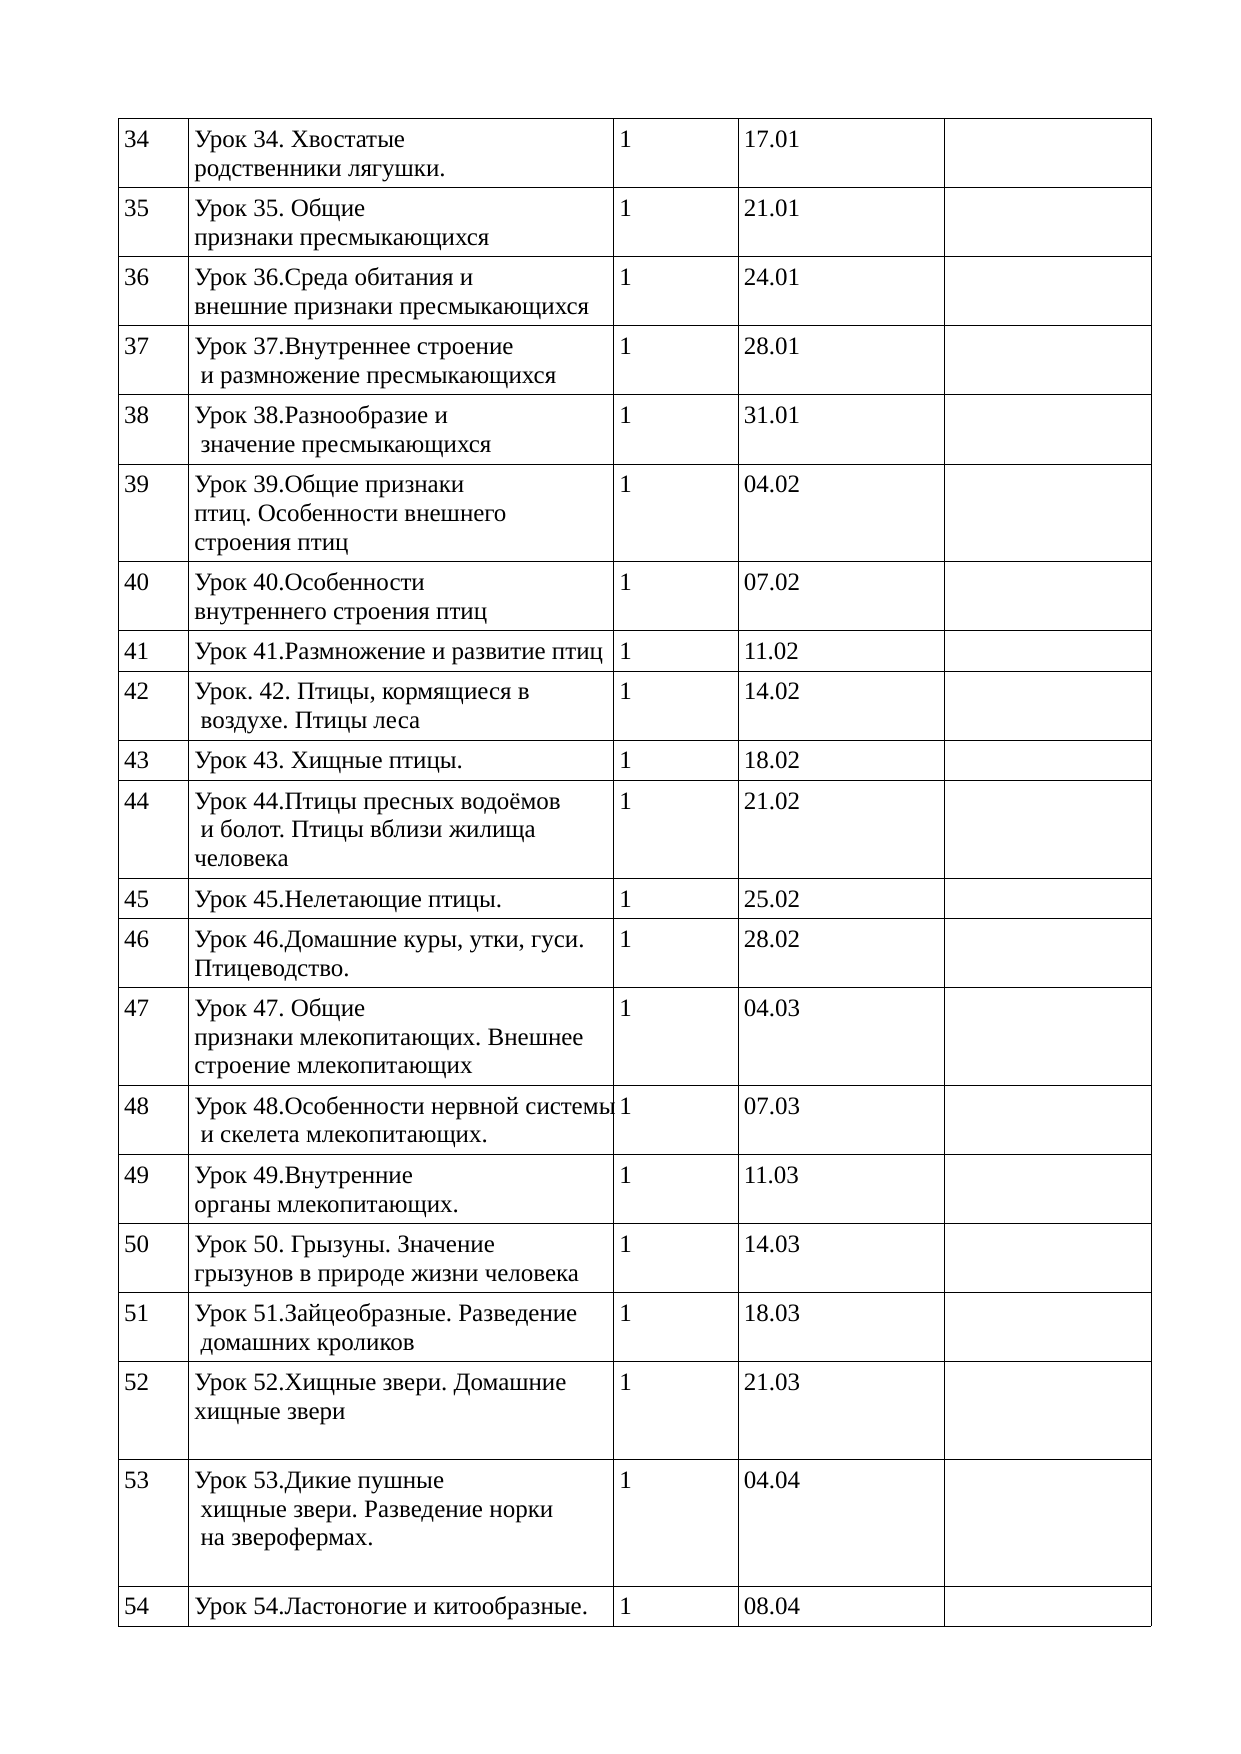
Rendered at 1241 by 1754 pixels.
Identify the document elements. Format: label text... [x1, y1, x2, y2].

table_cell 14.03 [739, 1224, 944, 1292]
table_cell [945, 988, 1151, 1085]
table_cell Урок 35. Общие признаки пресмыкающихся [189, 188, 613, 256]
table_cell [945, 257, 1151, 325]
table_cell 04.04 [739, 1460, 944, 1586]
table_cell 1 [614, 257, 738, 325]
table_cell [945, 1293, 1151, 1361]
table_cell 1 [614, 1155, 738, 1223]
table_cell 1 [614, 1086, 738, 1154]
table_cell Урок 45.Нелетающие птицы. [189, 879, 613, 918]
table_cell 1 [614, 1224, 738, 1292]
table_cell 51 [119, 1293, 188, 1361]
table_cell 45 [119, 879, 188, 918]
table_cell 37 [119, 326, 188, 394]
table_cell [945, 1460, 1151, 1586]
table_cell Урок 47. Общие признаки млекопитающих. Внешнее строение млекопитающих [189, 988, 613, 1085]
table_cell Урок 36.Среда обитания и внешние признаки пресмыкающихся [189, 257, 613, 325]
table_cell 50 [119, 1224, 188, 1292]
table_cell 31.01 [739, 395, 944, 463]
table_cell [945, 1587, 1151, 1626]
table_cell 18.03 [739, 1293, 944, 1361]
table_cell Урок 54.Ластоногие и китообразные. [189, 1587, 613, 1626]
table_cell Урок 34. Хвостатые родственники лягушки. [189, 119, 613, 187]
table_cell 1 [614, 1587, 738, 1626]
table_cell 39 [119, 465, 188, 561]
table_cell 1 [614, 879, 738, 918]
table_cell Урок 48.Особенности нервной системы и скелета млекопитающих. [189, 1086, 613, 1154]
table_cell 21.01 [739, 188, 944, 256]
table_cell [945, 1362, 1151, 1459]
table_cell 11.02 [739, 631, 944, 671]
table_cell Урок 52.Хищные звери. Домашние хищные звери [189, 1362, 613, 1459]
table_cell [945, 188, 1151, 256]
table_cell 43 [119, 741, 188, 780]
table_cell 1 [614, 1293, 738, 1361]
table_cell 28.01 [739, 326, 944, 394]
table_cell Урок 53.Дикие пушные хищные звери. Разведение норки на зверофермах. [189, 1460, 613, 1586]
table_cell [945, 741, 1151, 780]
table_cell 1 [614, 1362, 738, 1459]
table_cell 36 [119, 257, 188, 325]
table_cell 04.03 [739, 988, 944, 1085]
table_cell Урок 37.Внутреннее строение и размножение пресмыкающихся [189, 326, 613, 394]
table_cell 1 [614, 919, 738, 987]
table_cell Урок 43. Хищные птицы. [189, 741, 613, 780]
table_cell Урок 46.Домашние куры, утки, гуси. Птицеводство. [189, 919, 613, 987]
table_cell 1 [614, 562, 738, 630]
table_cell 07.03 [739, 1086, 944, 1154]
table_cell [945, 562, 1151, 630]
table_cell 24.01 [739, 257, 944, 325]
table_cell [945, 326, 1151, 394]
table_cell [945, 879, 1151, 918]
table_cell 1 [614, 395, 738, 463]
table_cell 52 [119, 1362, 188, 1459]
table_cell [945, 631, 1151, 671]
table_cell Урок 39.Общие признаки птиц. Особенности внешнего строения птиц [189, 465, 613, 561]
table_cell 49 [119, 1155, 188, 1223]
table_cell 1 [614, 781, 738, 878]
table_cell 04.02 [739, 465, 944, 561]
table_cell 1 [614, 326, 738, 394]
table_cell Урок. 42. Птицы, кормящиеся в воздухе. Птицы леса [189, 672, 613, 740]
table_cell 1 [614, 188, 738, 256]
table_cell 34 [119, 119, 188, 187]
table_cell [945, 1086, 1151, 1154]
table_cell 1 [614, 119, 738, 187]
table_cell 28.02 [739, 919, 944, 987]
table_cell 41 [119, 631, 188, 671]
table_cell Урок 41.Размножение и развитие птиц [189, 631, 613, 671]
table_cell 11.03 [739, 1155, 944, 1223]
table_cell 21.02 [739, 781, 944, 878]
table_cell 07.02 [739, 562, 944, 630]
table_cell 44 [119, 781, 188, 878]
table_cell 17.01 [739, 119, 944, 187]
table_cell 1 [614, 631, 738, 671]
table_cell 1 [614, 988, 738, 1085]
table_cell 38 [119, 395, 188, 463]
table_cell 1 [614, 465, 738, 561]
table_cell 35 [119, 188, 188, 256]
table_cell [945, 919, 1151, 987]
table_cell 1 [614, 1460, 738, 1586]
table_cell [945, 465, 1151, 561]
table_cell 53 [119, 1460, 188, 1586]
table_cell 14.02 [739, 672, 944, 740]
table_cell [945, 395, 1151, 463]
table_cell [945, 672, 1151, 740]
table_cell Урок 40.Особенности внутреннего строения птиц [189, 562, 613, 630]
table_cell 40 [119, 562, 188, 630]
table_cell Урок 50. Грызуны. Значение грызунов в природе жизни человека [189, 1224, 613, 1292]
table_cell 08.04 [739, 1587, 944, 1626]
table_cell 1 [614, 672, 738, 740]
table_cell 48 [119, 1086, 188, 1154]
table_cell 21.03 [739, 1362, 944, 1459]
table_cell 46 [119, 919, 188, 987]
table_cell 18.02 [739, 741, 944, 780]
table_cell 47 [119, 988, 188, 1085]
table_cell Урок 49.Внутренние органы млекопитающих. [189, 1155, 613, 1223]
table_cell Урок 38.Разнообразие и значение пресмыкающихся [189, 395, 613, 463]
table_cell [945, 781, 1151, 878]
table_cell 1 [614, 741, 738, 780]
table_cell [945, 1224, 1151, 1292]
table_cell 54 [119, 1587, 188, 1626]
table_cell [945, 119, 1151, 187]
table_cell Урок 51.Зайцеобразные. Разведение домашних кроликов [189, 1293, 613, 1361]
table_cell 25.02 [739, 879, 944, 918]
table_cell 42 [119, 672, 188, 740]
table_cell Урок 44.Птицы пресных водоёмов и болот. Птицы вблизи жилища человека [189, 781, 613, 878]
table_cell [945, 1155, 1151, 1223]
